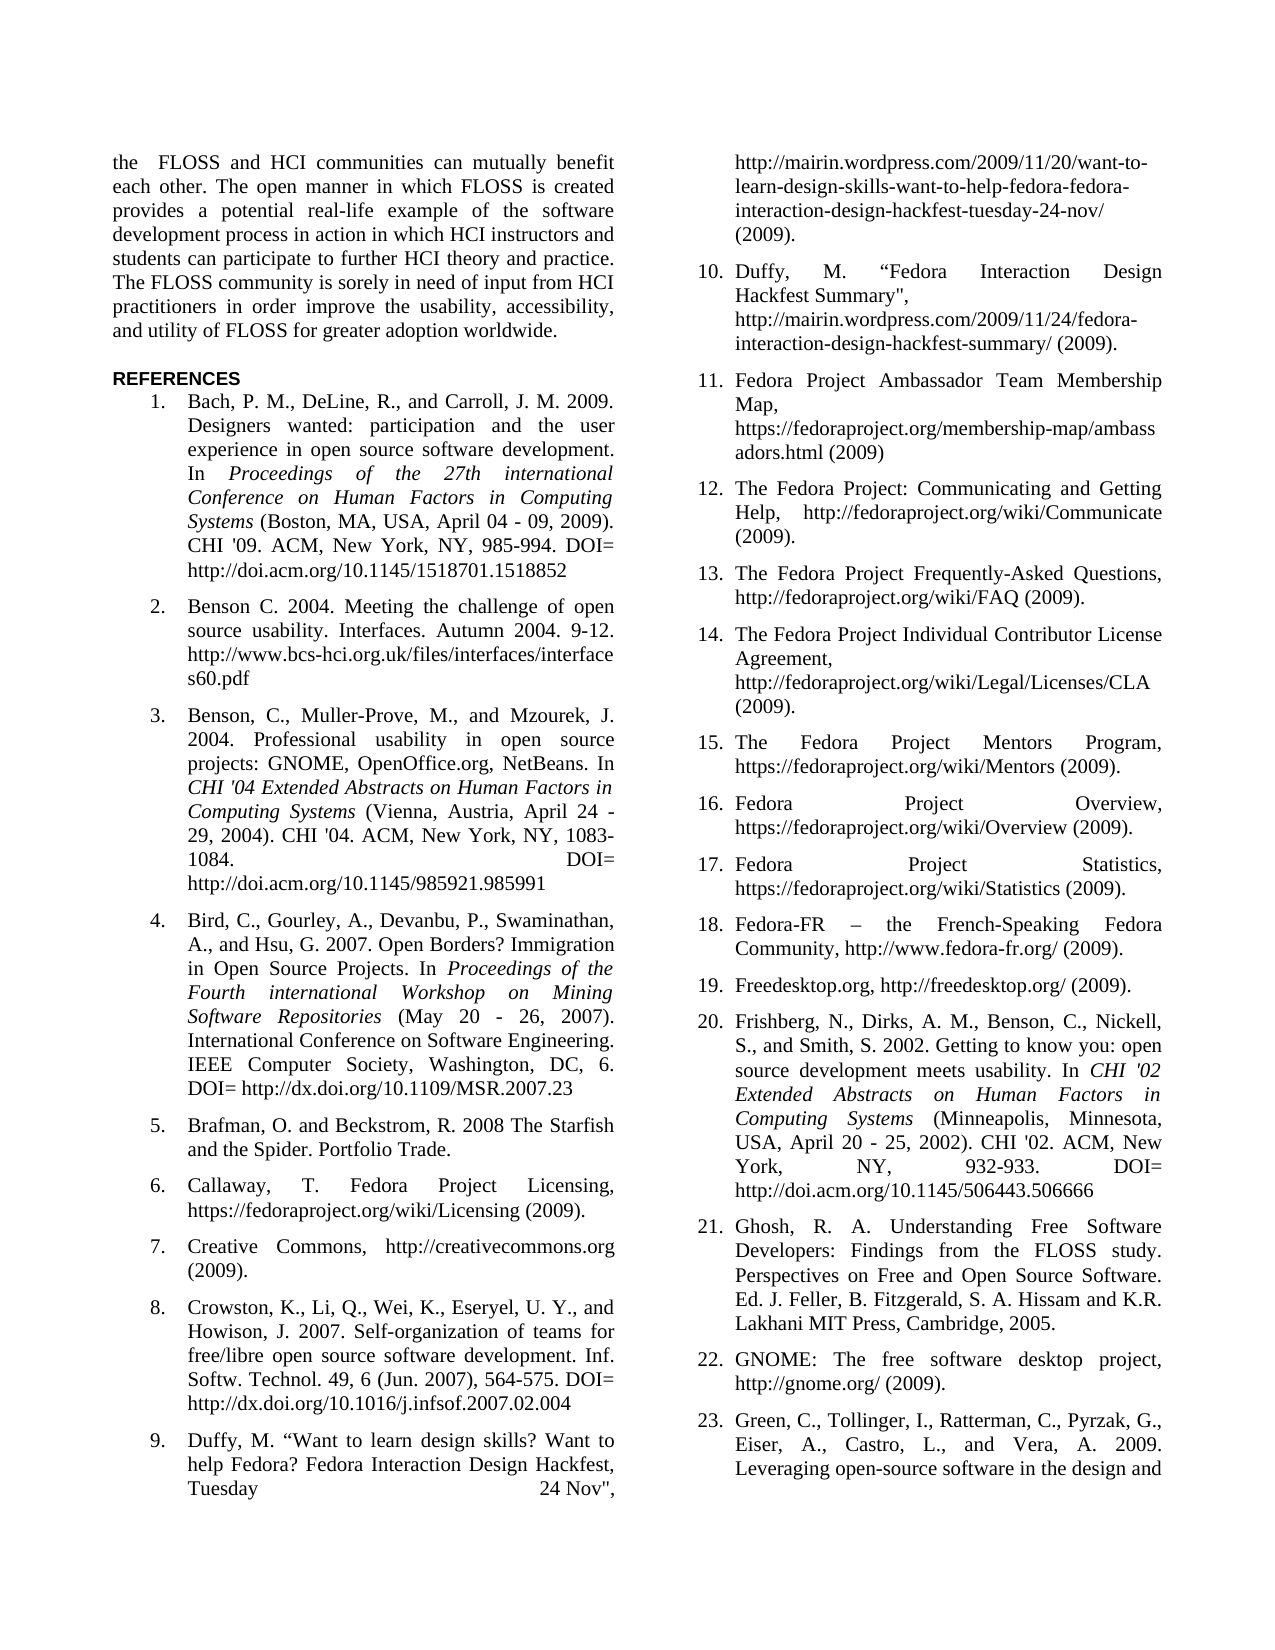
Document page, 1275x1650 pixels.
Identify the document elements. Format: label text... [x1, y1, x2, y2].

list Benson, C., Muller-Prove, M., and Mzourek, J. 2004. Professional usability in open source projects: GNOME, OpenOffice.org, NetBeans. In CHI '04 Extended Abstracts on Human Factors in Computing Systems (Vienna, Austria, April 24 - 29, 2004). CHI '04. ACM, New York, NY, 1083-1084. DOI= http://doi.acm.org/10.1145/985921.985991 [150, 703, 615, 895]
text the FLOSS and HCI communities can mutually benefit each other. The open manner in which FLOSS is created provides a potential real-life example of the software development process in action in which HCI instructors and students can participate to further HCI theory and practice. The FLOSS community is sorely in need of input from HCI practitioners in order improve the usability, accessibility, and utility of FLOSS for greater adoption worldwide. [112, 150, 615, 342]
list Frishberg, N., Dirks, A. M., Benson, C., Nickell, S., and Smith, S. 2002. Getting to know you: open source development meets usability. In CHI '02 Extended Abstracts on Human Factors in Computing Systems (Minneapolis, Minnesota, USA, April 20 - 25, 2002). CHI '02. ACM, New York, NY, 932-933. DOI= http://doi.acm.org/10.1145/506443.506666 [697, 1009, 1162, 1202]
list Fedora-FR – the French-Speaking Fedora Community, http://www.fedora-fr.org/ (2009). [697, 912, 1162, 960]
list Brafman, O. and Beckstrom, R. 2008 The Starfish and the Spider. Portfolio Trade. [150, 1113, 615, 1161]
list Fedora Project Overview, https://fedoraproject.org/wiki/Overview (2009). [697, 791, 1162, 839]
list Bach, P. M., DeLine, R., and Carroll, J. M. 2009. Designers wanted: participation and the user experience in open source software development. In Proceedings of the 27th international Conference on Human Factors in Computing Systems (Boston, MA, USA, April 04 - 09, 2009). CHI '09. ACM, New York, NY, 985-994. DOI= http://doi.acm.org/10.1145/1518701.1518852 [150, 389, 615, 582]
list The Fedora Project Individual Contributor License Agreement, http://fedoraproject.org/wiki/Legal/Licenses/CLA (2009). [697, 622, 1162, 718]
list The Fedora Project Frequently-Asked Questions, http://fedoraproject.org/wiki/FAQ (2009). [697, 561, 1162, 609]
list The Fedora Project: Communicating and Getting Help, http://fedoraproject.org/wiki/Communicate (2009). [697, 476, 1162, 548]
subtitle REFERENCES [112, 367, 615, 389]
list Duffy, M. “Want to learn design skills? Want to help Fedora? Fedora Interaction Design Hackfest, Tuesday 24 Nov", [150, 1427, 615, 1500]
list Duffy, M. “Fedora Interaction Design Hackfest Summary", http://mairin.wordpress.com/2009/11/24/fedora-interaction-design-hackfest-summary/ (2009). [697, 259, 1162, 355]
list Creative Commons, http://creativecommons.org (2009). [150, 1234, 615, 1282]
list Crowston, K., Li, Q., Wei, K., Eseryel, U. Y., and Howison, J. 2007. Self-organization of teams for free/libre open source software development. Inf. Softw. Technol. 49, 6 (Jun. 2007), 564-575. DOI= http://dx.doi.org/10.1016/j.infsof.2007.02.004 [150, 1295, 615, 1415]
list Green, C., Tollinger, I., Ratterman, C., Pyrzak, G., Eiser, A., Castro, L., and Vera, A. 2009. Leveraging open-source software in the design and [697, 1408, 1162, 1480]
list Benson C. 2004. Meeting the challenge of open source usability. Interfaces. Autumn 2004. 9-12. http://www.bcs-hci.org.uk/files/interfaces/interfaces60.pdf [150, 594, 615, 690]
list Ghosh, R. A. Understanding Free Software Developers: Findings from the FLOSS study. Perspectives on Free and Open Source Software. Ed. J. Feller, B. Fitzgerald, S. A. Hissam and K.R. Lakhani MIT Press, Cambridge, 2005. [697, 1214, 1162, 1335]
list Freedesktop.org, http://freedesktop.org/ (2009). [697, 973, 1162, 997]
list GNOME: The free software desktop project, http://gnome.org/ (2009). [697, 1347, 1162, 1395]
list http://mairin.wordpress.com/2009/11/20/want-to-learn-design-skills-want-to-help-fedora-fedora-interaction-design-hackfest-tuesday-24-nov/ (2009). [697, 150, 1162, 246]
list Fedora Project Statistics, https://fedoraproject.org/wiki/Statistics (2009). [697, 852, 1162, 900]
list The Fedora Project Mentors Program, https://fedoraproject.org/wiki/Mentors (2009). [697, 730, 1162, 778]
list Bird, C., Gourley, A., Devanbu, P., Swaminathan, A., and Hsu, G. 2007. Open Borders? Immigration in Open Source Projects. In Proceedings of the Fourth international Workshop on Mining Software Repositories (May 20 - 26, 2007). International Conference on Software Engineering. IEEE Computer Society, Washington, DC, 6. DOI= http://dx.doi.org/10.1109/MSR.2007.23 [150, 908, 615, 1100]
list Fedora Project Ambassador Team Membership Map, https://fedoraproject.org/membership-map/ambassadors.html (2009) [697, 367, 1162, 464]
list Callaway, T. Fedora Project Licensing, https://fedoraproject.org/wiki/Licensing (2009). [150, 1173, 615, 1222]
